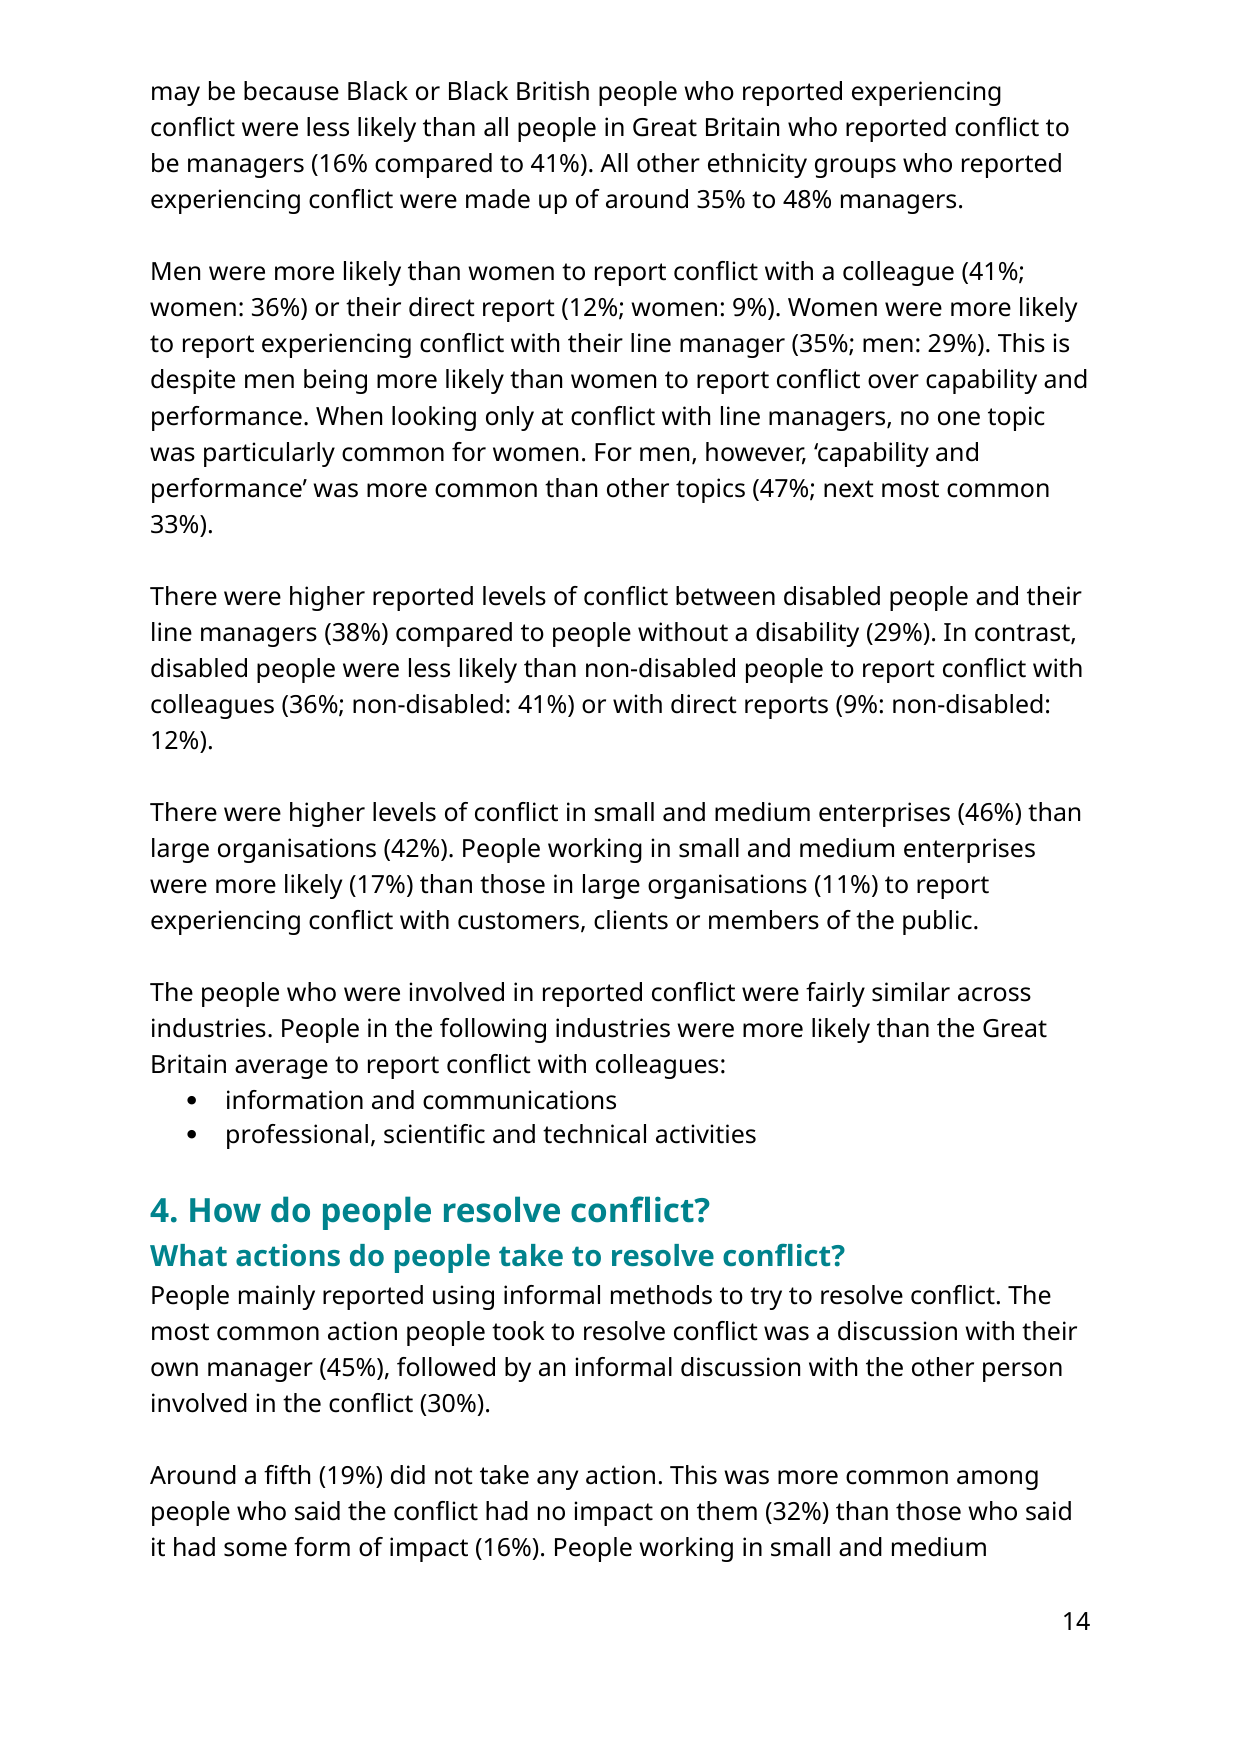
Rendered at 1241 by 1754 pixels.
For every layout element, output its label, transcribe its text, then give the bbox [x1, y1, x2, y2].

text People mainly reported using informal methods to try to resolve conflict. The most common action people took to resolve conflict was a discussion with their own manager (45%), followed by an informal discussion with the other person involved in the conflict (30%). [150, 1277, 1090, 1419]
subtitle 4. How do people resolve conflict? [150, 1187, 1090, 1233]
text There were higher reported levels of conflict between disabled people and their line managers (38%) compared to people without a disability (29%). In contrast, disabled people were less likely than non-disabled people to report conflict with colleagues (36%; non-disabled: 41%) or with direct reports (9%: non-disabled: 12%). [150, 578, 1090, 757]
text Around a fifth (19%) did not take any action. This was more common among people who said the conflict had no impact on them (32%) than those who said it had some form of impact (16%). People working in small and medium [150, 1457, 1090, 1564]
text Men were more likely than women to report conflict with a colleague (41%; women: 36%) or their direct report (12%; women: 9%). Women were more likely to report experiencing conflict with their line manager (35%; men: 29%). This is despite men being more likely than women to report conflict over capability and performance. When looking only at conflict with line managers, no one topic was particularly common for women. For men, however, ‘capability and performance’ was more common than other topics (47%; next most common 33%). [150, 254, 1090, 540]
text may be because Black or Black British people who reported experiencing conflict were less likely than all people in Great Britain who reported conflict to be managers (16% compared to 41%). All other ethnicity groups who reported experiencing conflict were made up of around 35% to 48% managers. [150, 74, 1090, 216]
list information and communications [187, 1083, 1090, 1117]
text The people who were involved in reported conflict were fairly similar across industries. People in the following industries were more likely than the Great Britain average to report conflict with colleagues: [150, 975, 1090, 1081]
list professional, scientific and technical activities [187, 1117, 1090, 1151]
subtitle What actions do people take to resolve conflict? [150, 1235, 1090, 1275]
text There were higher levels of conflict in small and medium enterprises (46%) than large organisations (42%). People working in small and medium enterprises were more likely (17%) than those in large organisations (11%) to report experiencing conflict with customers, clients or members of the public. [150, 795, 1090, 937]
